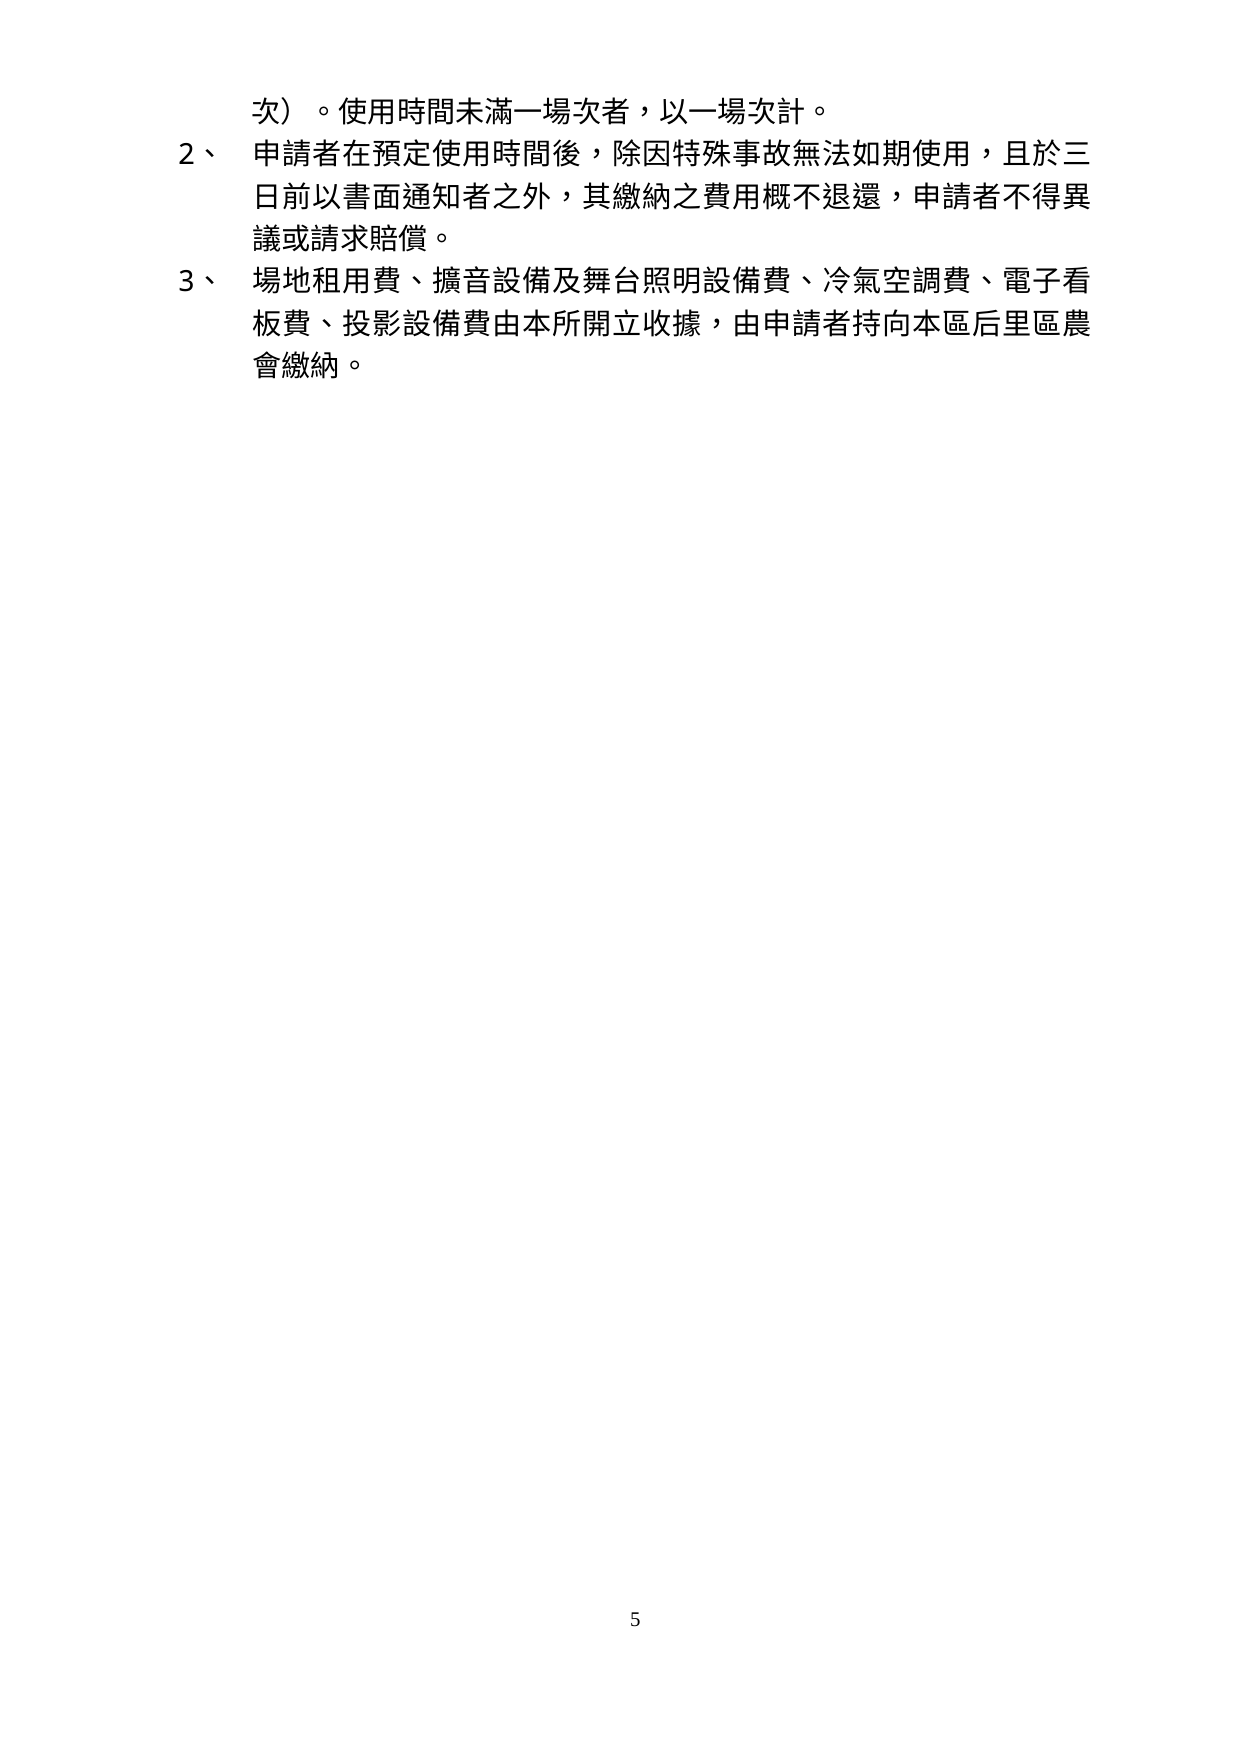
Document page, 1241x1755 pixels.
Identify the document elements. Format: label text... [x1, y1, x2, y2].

text 次）。使用時間未滿一場次者，以一場次計。 [177, 89, 1093, 131]
list 申請者在預定使用時間後，除因特殊事故無法如期使用，且於三日前以書面通知者之外，其繳納之費用概不退還，申請者不得異議或請求賠償。 [177, 131, 1093, 258]
list 場地租用費、擴音設備及舞台照明設備費、冷氣空調費、電子看板費、投影設備費由本所開立收據，由申請者持向本區后里區農會繳納。 [177, 258, 1093, 385]
